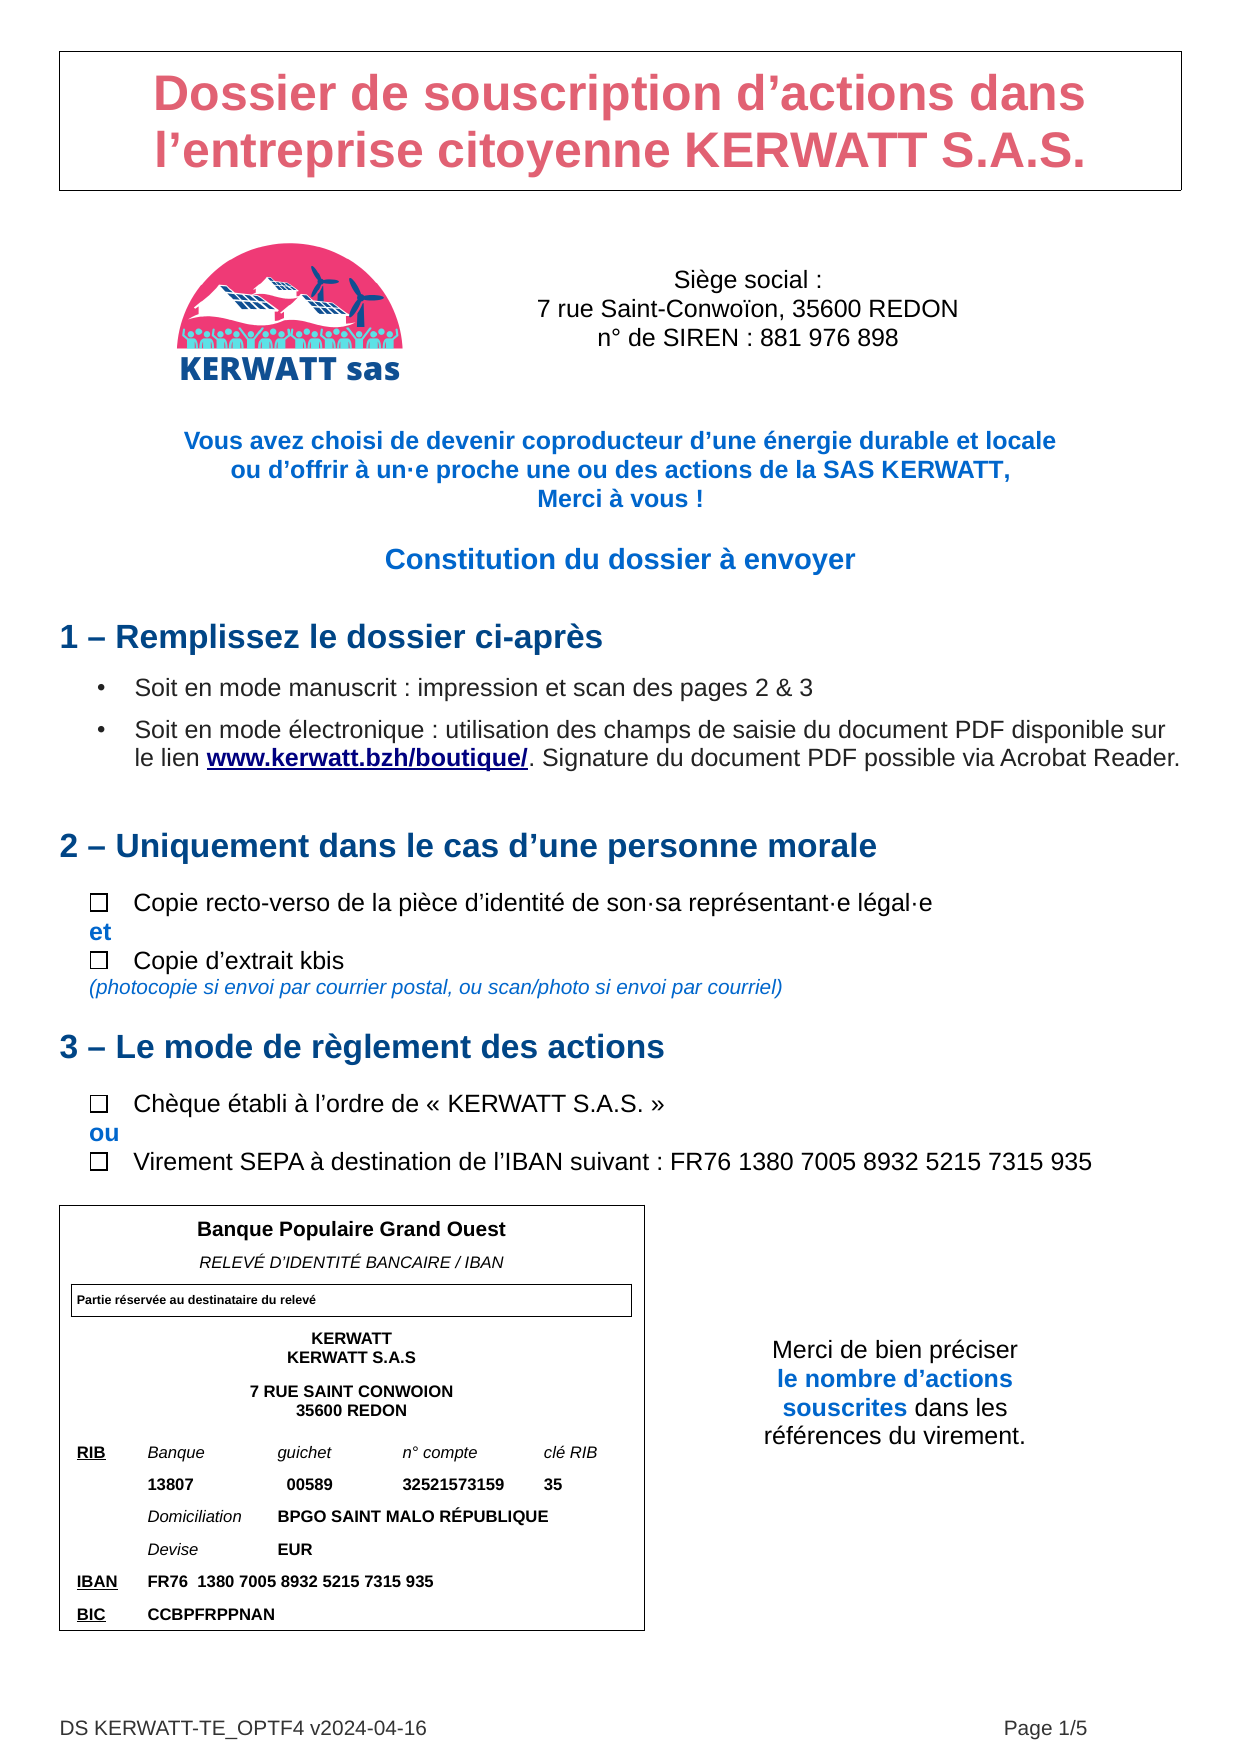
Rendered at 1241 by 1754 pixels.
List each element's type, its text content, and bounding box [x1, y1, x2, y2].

table_cell [756, 1501, 1034, 1533]
table_cell [71, 1533, 142, 1566]
table_cell [632, 1436, 644, 1468]
table_cell [632, 1566, 644, 1598]
table_header [60, 1206, 71, 1247]
text ou [89, 1118, 1181, 1147]
table_cell 32521573159 [396, 1468, 538, 1501]
table_cell Partie réservée au destinataire du relevé [72, 1285, 631, 1316]
table_cell [1034, 1533, 1088, 1566]
table_cell clé RIB [538, 1436, 632, 1468]
table_cell [632, 1316, 644, 1373]
text Copie d’extrait kbis [89, 946, 1181, 974]
table_cell FR76 1380 7005 8932 5215 7315 935 [142, 1566, 632, 1598]
table_cell [71, 1468, 142, 1501]
table_header [431, 220, 485, 397]
table_cell [396, 1533, 538, 1566]
table_cell [60, 1247, 71, 1283]
table_cell [538, 1533, 632, 1566]
table_cell [60, 1436, 71, 1468]
table_cell Merci de bien préciser le nombre d’actions souscrites dans les références du virement. [756, 1316, 1034, 1468]
table_cell [60, 1316, 71, 1373]
table_cell IBAN [71, 1566, 142, 1598]
table_cell CCBPFRPPNAN [142, 1598, 632, 1630]
table_cell [60, 1468, 71, 1501]
table_cell [645, 1284, 756, 1316]
table_cell [1034, 1247, 1088, 1283]
table_header [1011, 220, 1087, 397]
table_cell [632, 1284, 644, 1316]
subtitle 2 – Uniquement dans le cas d’une personne morale [59, 826, 1181, 864]
table_cell 13807 [142, 1468, 271, 1501]
table_cell [60, 1533, 71, 1566]
picture [172, 228, 406, 386]
table_cell [1034, 1316, 1088, 1373]
text (photocopie si envoi par courrier postal, ou scan/photo si envoi par courriel) [89, 974, 1181, 1027]
table_cell [60, 1284, 71, 1316]
table_cell [1034, 1501, 1088, 1533]
table_cell [645, 1566, 756, 1598]
list Soit en mode manuscrit : impression et scan des pages 2 & 3 [97, 673, 1181, 702]
table_cell [645, 1436, 756, 1468]
table_cell [645, 1468, 756, 1501]
table_cell BPGO SAINT MALO RÉPUBLIQUE [271, 1501, 632, 1533]
table_cell [645, 1533, 756, 1566]
table_cell [645, 1598, 756, 1630]
table_cell [632, 1598, 644, 1630]
table_header [1034, 1205, 1088, 1247]
table_cell [60, 1598, 71, 1630]
subtitle 3 – Le mode de règlement des actions [59, 1027, 1181, 1066]
text Chèque établi à l’ordre de « KERWATT S.A.S. » [89, 1089, 1181, 1118]
table_cell [1034, 1468, 1088, 1501]
table_cell RIB [71, 1436, 142, 1468]
table_cell Devise [142, 1533, 271, 1566]
table_cell [645, 1247, 756, 1283]
table_header [756, 1205, 1034, 1247]
table_header Banque Populaire Grand Ouest [71, 1206, 632, 1247]
table_cell [1034, 1284, 1088, 1316]
table_cell [645, 1373, 756, 1436]
table_header [59, 220, 147, 397]
table_cell [60, 1501, 71, 1533]
table_cell KERWATT KERWATT S.A.S [71, 1317, 632, 1373]
table_cell [756, 1566, 1034, 1598]
table_cell [1034, 1436, 1088, 1468]
table_header [645, 1205, 756, 1247]
title Dossier de souscription d’actions dans l’entreprise citoyenne KERWATT S.A.S. [60, 52, 1181, 190]
table_cell 35 [538, 1468, 632, 1501]
table_cell [632, 1247, 644, 1283]
table_cell [1034, 1373, 1088, 1436]
table_header [632, 1206, 644, 1247]
text Constitution du dossier à envoyer [59, 542, 1181, 576]
table_cell [645, 1316, 756, 1373]
table_cell [60, 1566, 71, 1598]
table_cell [756, 1533, 1034, 1566]
table_cell BIC [71, 1598, 142, 1630]
table_cell [632, 1373, 644, 1436]
table_cell [756, 1247, 1034, 1283]
table_header Siège social : 7 rue Saint-Conwoïon, 35600 REDON n° de SIREN : 881 976 898 [485, 220, 1011, 397]
list Soit en mode électronique : utilisation des champs de saisie du document PDF disponible sur le lien www.kerwatt.bzh/boutique/. Signature du document PDF possible via Acrobat Reader. [97, 714, 1181, 772]
table_header [147, 220, 431, 397]
table_cell RELEVÉ D’IDENTITÉ BANCAIRE / IBAN [71, 1247, 632, 1283]
table_cell [60, 1373, 71, 1436]
table_cell [756, 1468, 1034, 1501]
table_cell [71, 1501, 142, 1533]
table_cell [756, 1284, 1034, 1316]
table_cell 100589 [271, 1468, 396, 1501]
table_cell 7 RUE SAINT CONWOION 35600 REDON [71, 1373, 632, 1436]
table_cell [632, 1533, 644, 1566]
table_cell guichet [271, 1436, 396, 1468]
table_cell Banque [142, 1436, 271, 1468]
text Copie recto-verso de la pièce d’identité de son·sa représentant·e légal·e [89, 888, 1181, 917]
table_cell EUR [271, 1533, 396, 1566]
table_cell [645, 1501, 756, 1533]
table_cell [632, 1468, 644, 1501]
subtitle 1 – Remplissez le dossier ci-après [59, 617, 1181, 656]
text Vous avez choisi de devenir coproducteur d’une énergie durable et locale ou d’offrir à un·e proche une ou des actions de la SAS KERWATT, Merci à vous ! [59, 426, 1181, 512]
table_cell Domiciliation [142, 1501, 271, 1533]
text Virement SEPA à destination de l’IBAN suivant : FR76 1380 7005 8932 5215 7315 935 [89, 1147, 1181, 1176]
table_cell [756, 1598, 1034, 1630]
table_cell n° compte [396, 1436, 538, 1468]
table_cell [632, 1501, 644, 1533]
table_cell [1034, 1598, 1088, 1630]
table_cell [1034, 1566, 1088, 1598]
text et [89, 917, 1181, 946]
